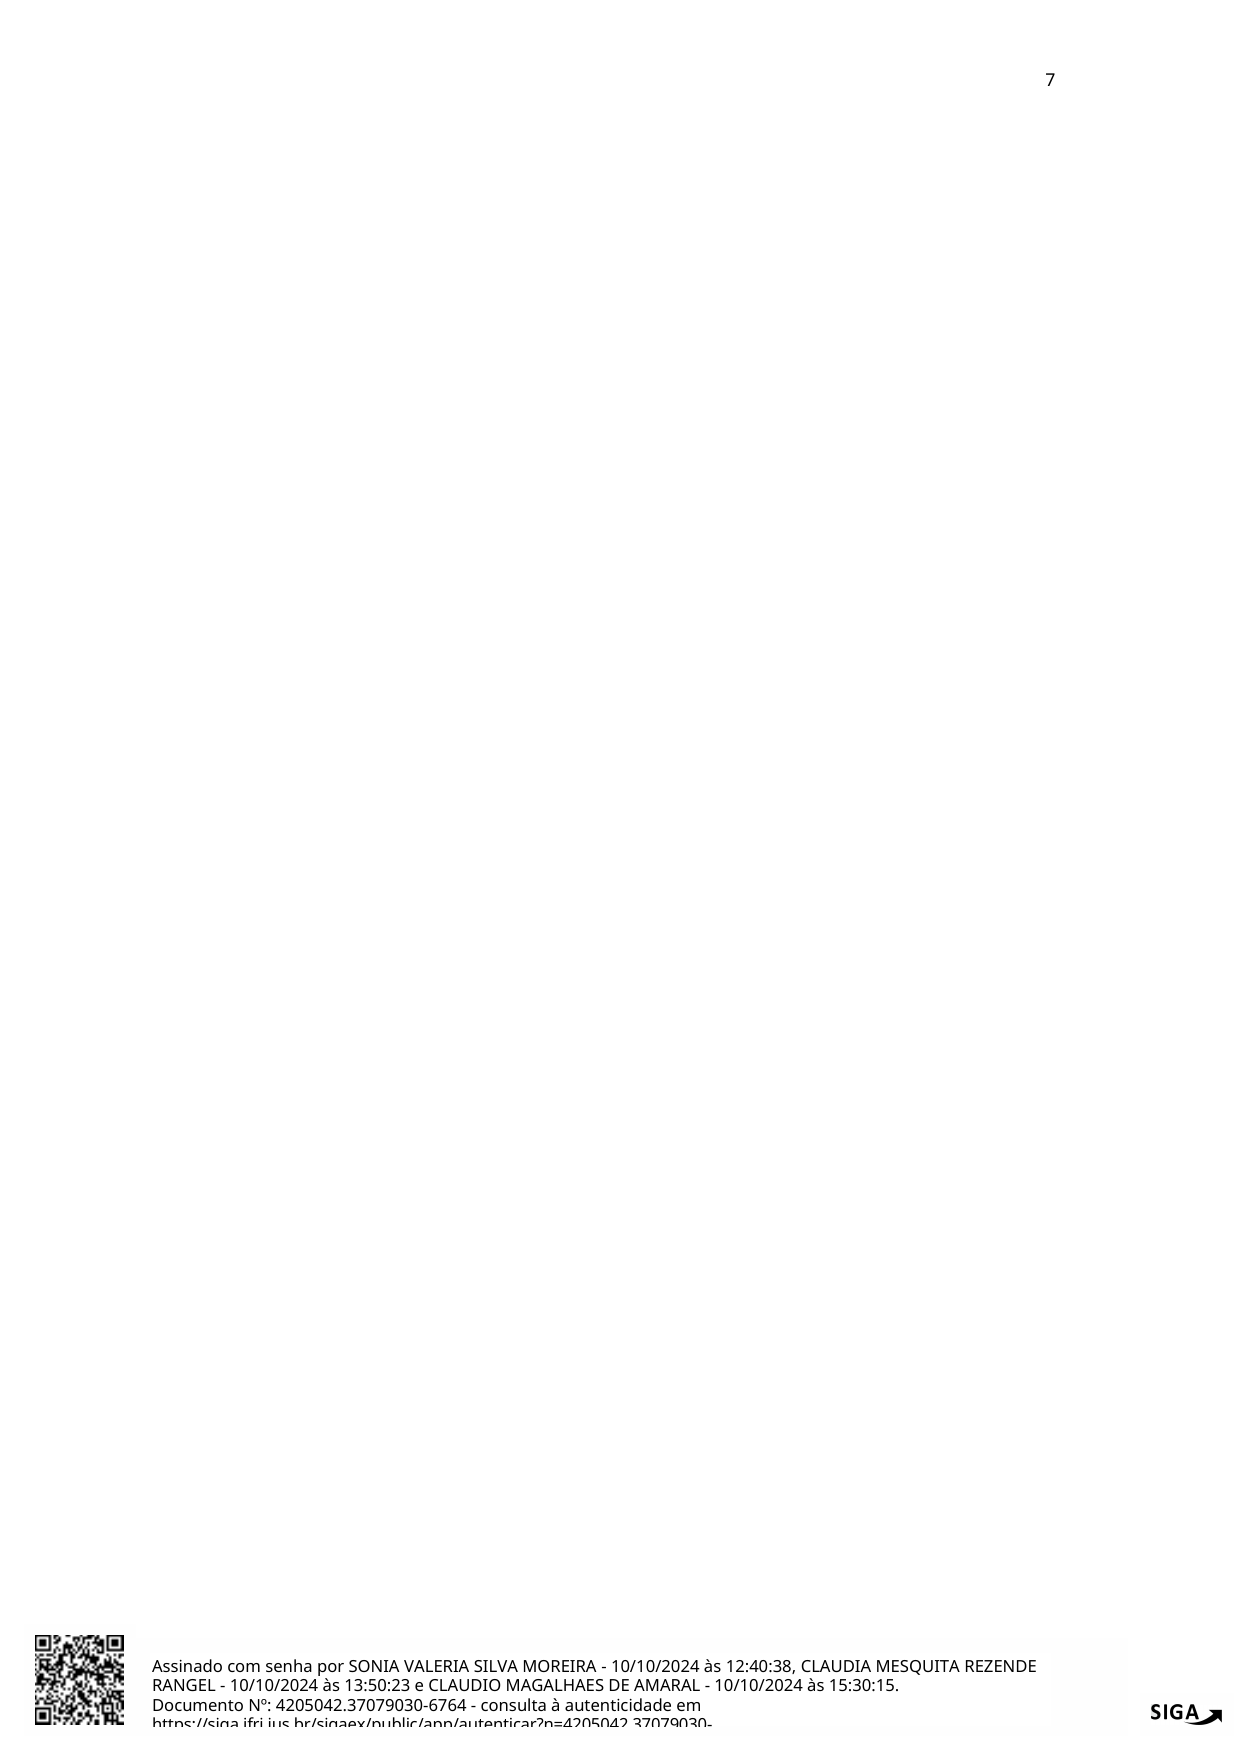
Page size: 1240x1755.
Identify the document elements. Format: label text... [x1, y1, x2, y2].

text 7 [175, 68, 1056, 92]
